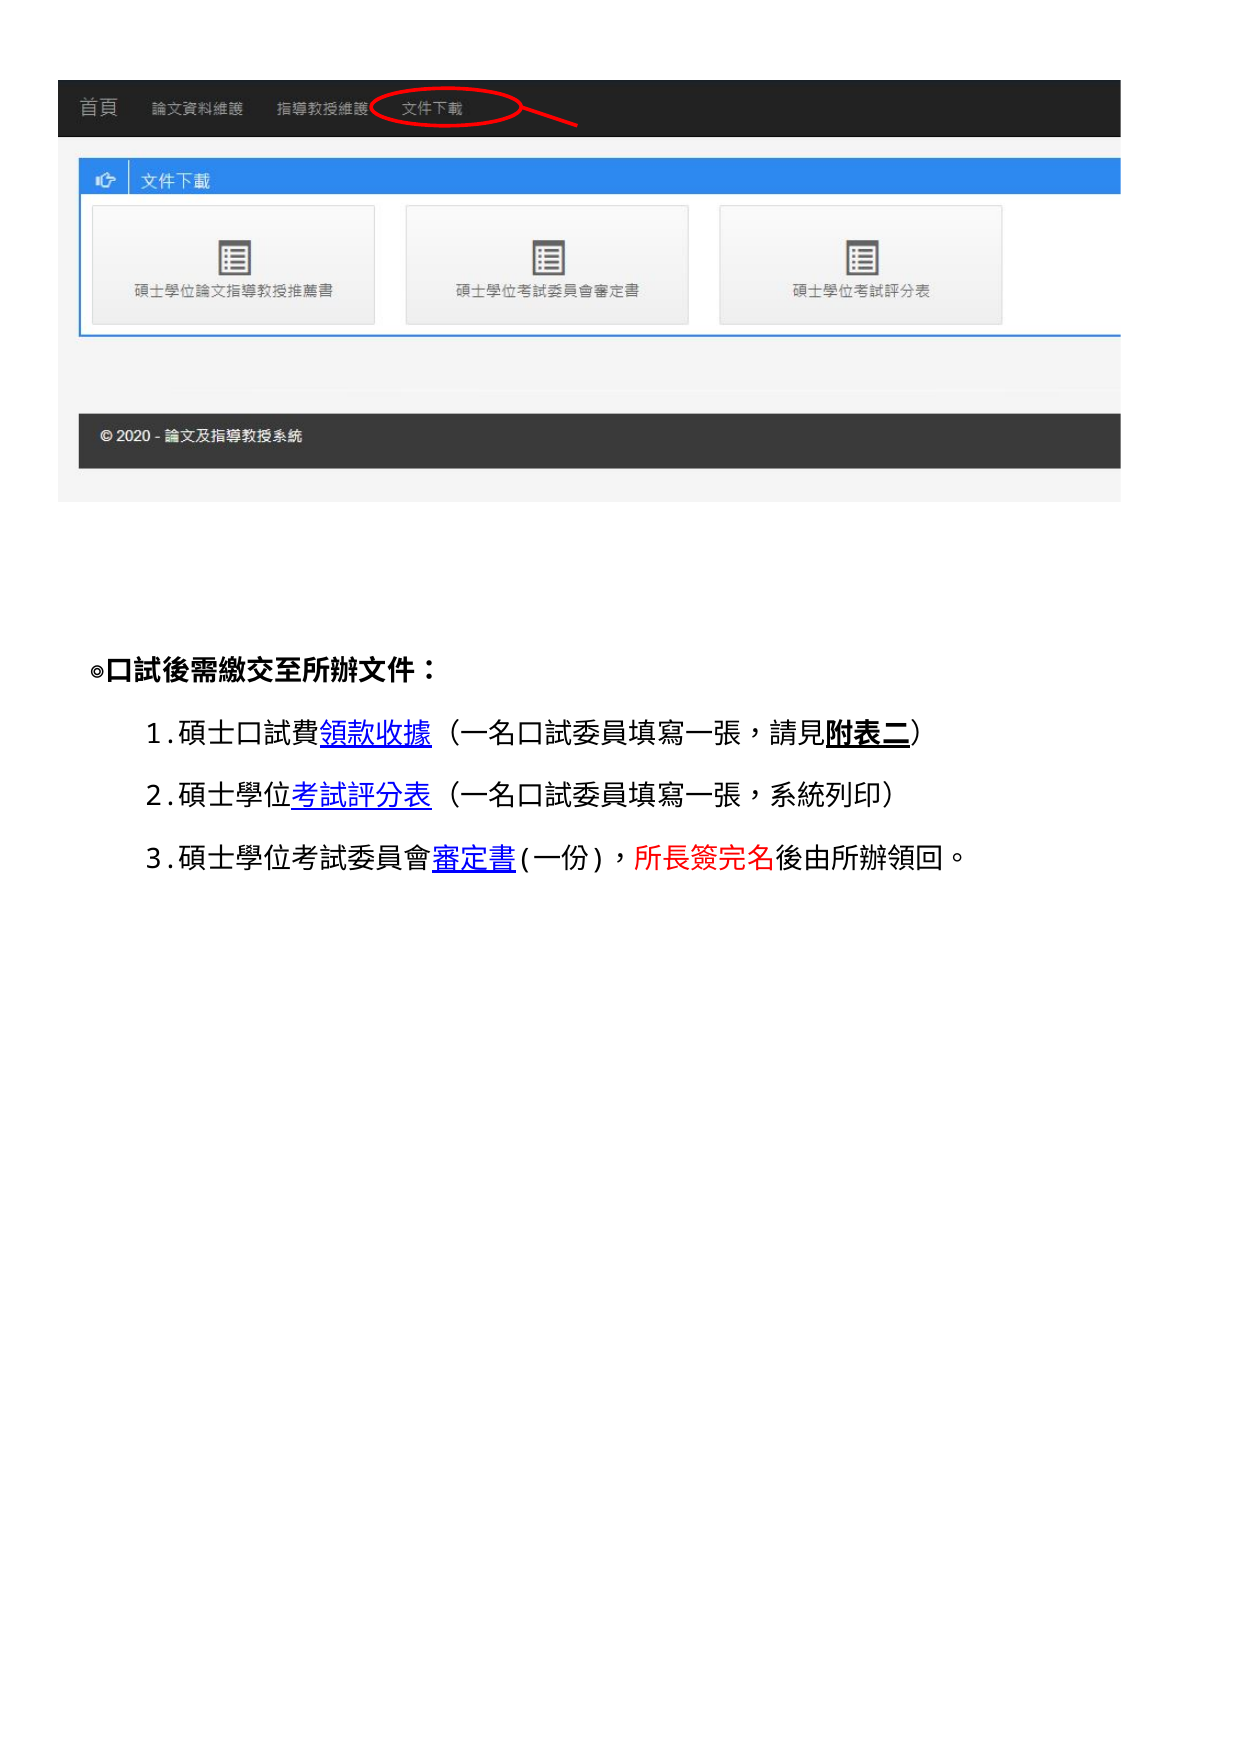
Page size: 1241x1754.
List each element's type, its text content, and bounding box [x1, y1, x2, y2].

text 1.碩士口試費領款收據（一名口試委員填寫一張，請見附表二） [89, 689, 1152, 752]
text 3.碩士學位考試委員會審定書(一份)，所長簽完名後由所辦領回。 [89, 814, 1152, 877]
text ◎口試後需繳交至所辦文件： [89, 627, 1152, 689]
text 2.碩士學位考試評分表（一名口試委員填寫一張，系統列印） [89, 752, 1152, 814]
